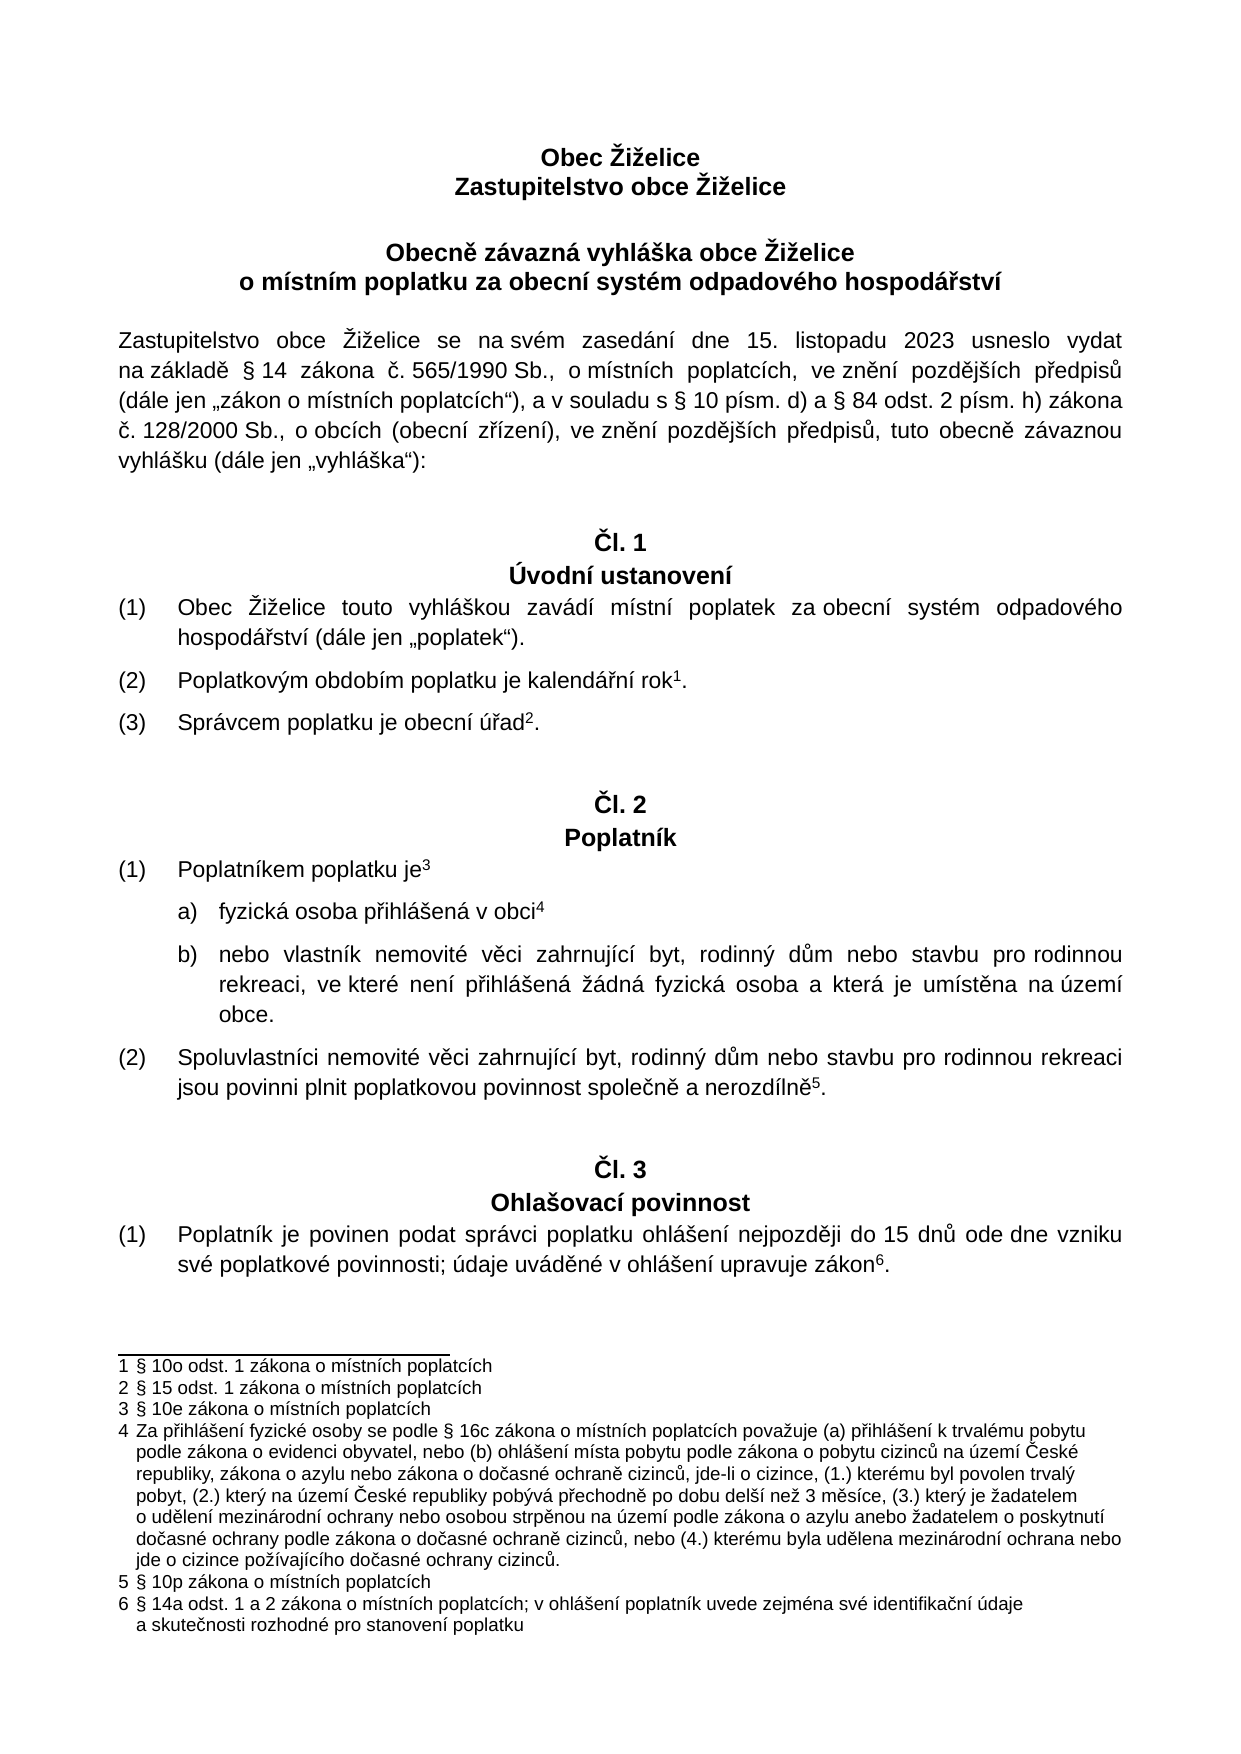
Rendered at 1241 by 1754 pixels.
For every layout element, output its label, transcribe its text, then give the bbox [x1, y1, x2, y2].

list § 10e zákona o místních poplatcích [118, 1398, 1122, 1420]
list § 14a odst. 1 a 2 zákona o místních poplatcích; v ohlášení poplatník uvede zejména své identifikační údaje a skutečnosti rozhodné pro stanovení poplatku [118, 1592, 1122, 1635]
text Zastupitelstvo obce Žiželice se na svém zasedání dne 15. listopadu 2023 usneslo vydat na základě § 14 zákona č. 565/1990 Sb., o místních poplatcích, ve znění pozdějších předpisů (dále jen „zákon o místních poplatcích“), a v souladu s § 10 písm. d) a § 84 odst. 2 písm. h) zákona č. 128/2000 Sb., o obcích (obecní zřízení), ve znění pozdějších předpisů, tuto obecně závaznou vyhlášku (dále jen „vyhláška“): [118, 327, 1122, 474]
list § 15 odst. 1 zákona o místních poplatcích [118, 1377, 1122, 1398]
list Spoluvlastníci nemovité věci zahrnující byt, rodinný dům nebo stavbu pro rodinnou rekreaci jsou povinni plnit poplatkovou povinnost společně a nerozdílně. [118, 1044, 1122, 1101]
list Poplatníkem poplatku je [118, 856, 1122, 882]
list fyzická osoba přihlášená v obci [177, 898, 1122, 925]
list Poplatník je povinen podat správci poplatku ohlášení nejpozději do 15 dnů ode dne vzniku své poplatkové povinnosti; údaje uváděné v ohlášení upravuje zákon. [118, 1221, 1122, 1277]
subtitle Čl. 3 Ohlašovací povinnost [118, 1154, 1122, 1216]
list nebo vlastník nemovité věci zahrnující byt, rodinný dům nebo stavbu pro rodinnou rekreaci, ve které není přihlášená žádná fyzická osoba a která je umístěna na území obce. [177, 941, 1122, 1028]
title Obec Žiželice Zastupitelstvo obce Žiželice [118, 143, 1122, 201]
list Poplatkovým obdobím poplatku je kalendářní rok. [118, 667, 1122, 693]
subtitle Čl. 1 Úvodní ustanovení [118, 528, 1122, 589]
subtitle Obecně závazná vyhláška obce Žiželice o místním poplatku za obecní systém odpadového hospodářství [118, 238, 1122, 295]
list Obec Žiželice touto vyhláškou zavádí místní poplatek za obecní systém odpadového hospodářství (dále jen „poplatek“). [118, 594, 1122, 650]
list § 10o odst. 1 zákona o místních poplatcích [118, 1355, 1122, 1377]
subtitle Čl. 2 Poplatník [118, 789, 1122, 851]
list Správcem poplatku je obecní úřad. [118, 709, 1122, 736]
list Za přihlášení fyzické osoby se podle § 16c zákona o místních poplatcích považuje (a) přihlášení k trvalému pobytu podle zákona o evidenci obyvatel, nebo (b) ohlášení místa pobytu podle zákona o pobytu cizinců na území České republiky, zákona o azylu nebo zákona o dočasné ochraně cizinců, jde-li o cizince, (1.) kterému byl povolen trvalý pobyt, (2.) který na území České republiky pobývá přechodně po dobu delší než 3 měsíce, (3.) který je žadatelem o udělení mezinárodní ochrany nebo osobou strpěnou na území podle zákona o azylu anebo žadatelem o poskytnutí dočasné ochrany podle zákona o dočasné ochraně cizinců, nebo (4.) kterému byla udělena mezinárodní ochrana nebo jde o cizince požívajícího dočasné ochrany cizinců. [118, 1420, 1122, 1571]
list § 10p zákona o místních poplatcích [118, 1571, 1122, 1592]
